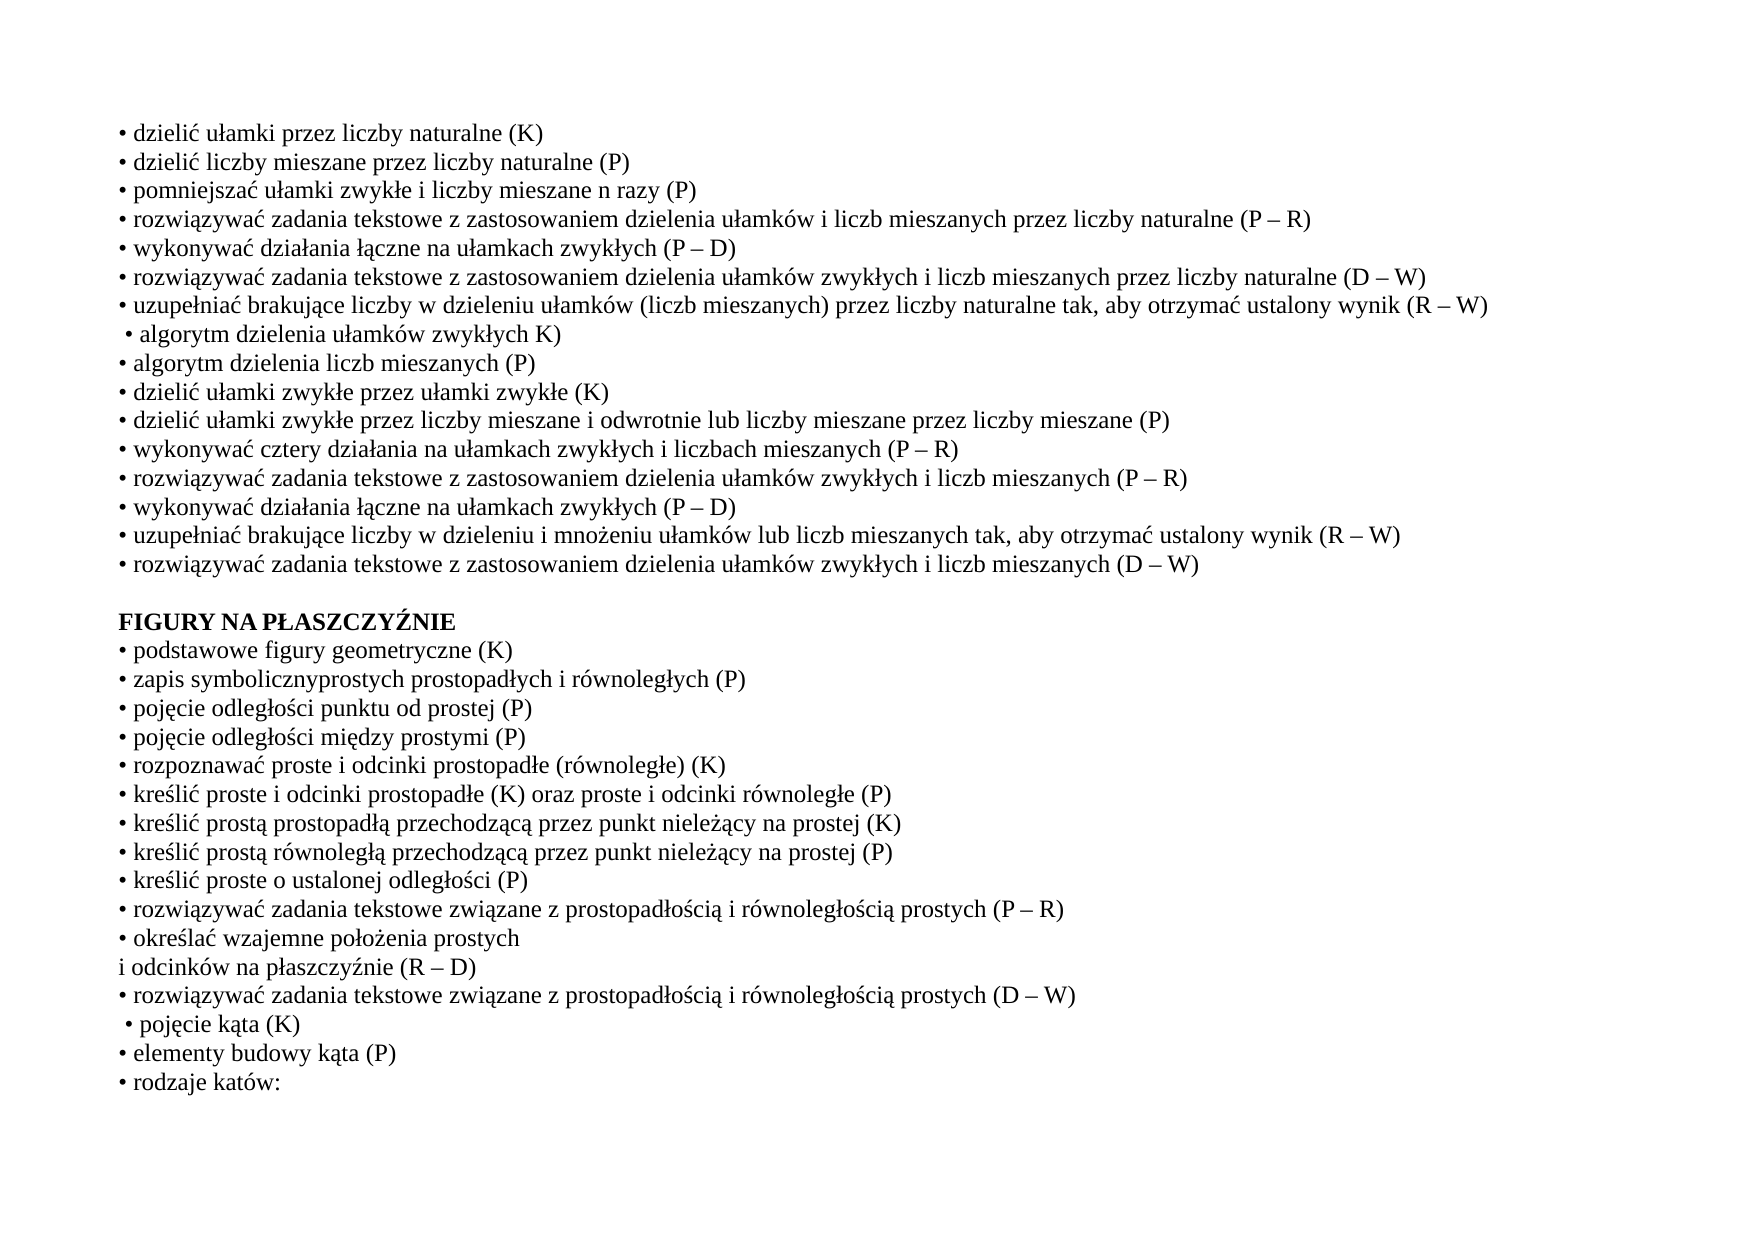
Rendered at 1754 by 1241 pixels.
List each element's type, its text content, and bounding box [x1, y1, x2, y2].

text • dzielić ułamki przez liczby naturalne (K) • dzielić liczby mieszane przez liczby naturalne (P) • pomniejszać ułamki zwykłe i liczby mieszane n razy (P) • rozwiązywać zadania tekstowe z zastosowaniem dzielenia ułamków i liczb mieszanych przez liczby naturalne (P – R) • wykonywać działania łączne na ułamkach zwykłych (P – D) • rozwiązywać zadania tekstowe z zastosowaniem dzielenia ułamków zwykłych i liczb mieszanych przez liczby naturalne (D – W) • uzupełniać brakujące liczby w dzieleniu ułamków (liczb mieszanych) przez liczby naturalne tak, aby otrzymać ustalony wynik (R – W) • algorytm dzielenia ułamków zwykłych K) • algorytm dzielenia liczb mieszanych (P) • dzielić ułamki zwykłe przez ułamki zwykłe (K) • dzielić ułamki zwykłe przez liczby mieszane i odwrotnie lub liczby mieszane przez liczby mieszane (P) • wykonywać cztery działania na ułamkach zwykłych i liczbach mieszanych (P – R) • rozwiązywać zadania tekstowe z zastosowaniem dzielenia ułamków zwykłych i liczb mieszanych (P – R) • wykonywać działania łączne na ułamkach zwykłych (P – D) • uzupełniać brakujące liczby w dzieleniu i mnożeniu ułamków lub liczb mieszanych tak, aby otrzymać ustalony wynik (R – W) • rozwiązywać zadania tekstowe z zastosowaniem dzielenia ułamków zwykłych i liczb mieszanych (D – W) FIGURY NA PŁASZCZYŹNIE • podstawowe figury geometryczne (K) • zapis symbolicznyprostych prostopadłych i równoległych (P) • pojęcie odległości punktu od prostej (P) • pojęcie odległości między prostymi (P) • rozpoznawać proste i odcinki prostopadłe (równoległe) (K) • kreślić proste i odcinki prostopadłe (K) oraz proste i odcinki równoległe (P) • kreślić prostą prostopadłą przechodzącą przez punkt nieleżący na prostej (K) • kreślić prostą równoległą przechodzącą przez punkt nieleżący na prostej (P) • kreślić proste o ustalonej odległości (P) • rozwiązywać zadania tekstowe związane z prostopadłością i równoległością prostych (P – R) • określać wzajemne położenia prostych i odcinków na płaszczyźnie (R – D) • rozwiązywać zadania tekstowe związane z prostopadłością i równoległością prostych (D – W) • pojęcie kąta (K) • elementy budowy kąta (P) • rodzaje katów: [118, 118, 1636, 1096]
